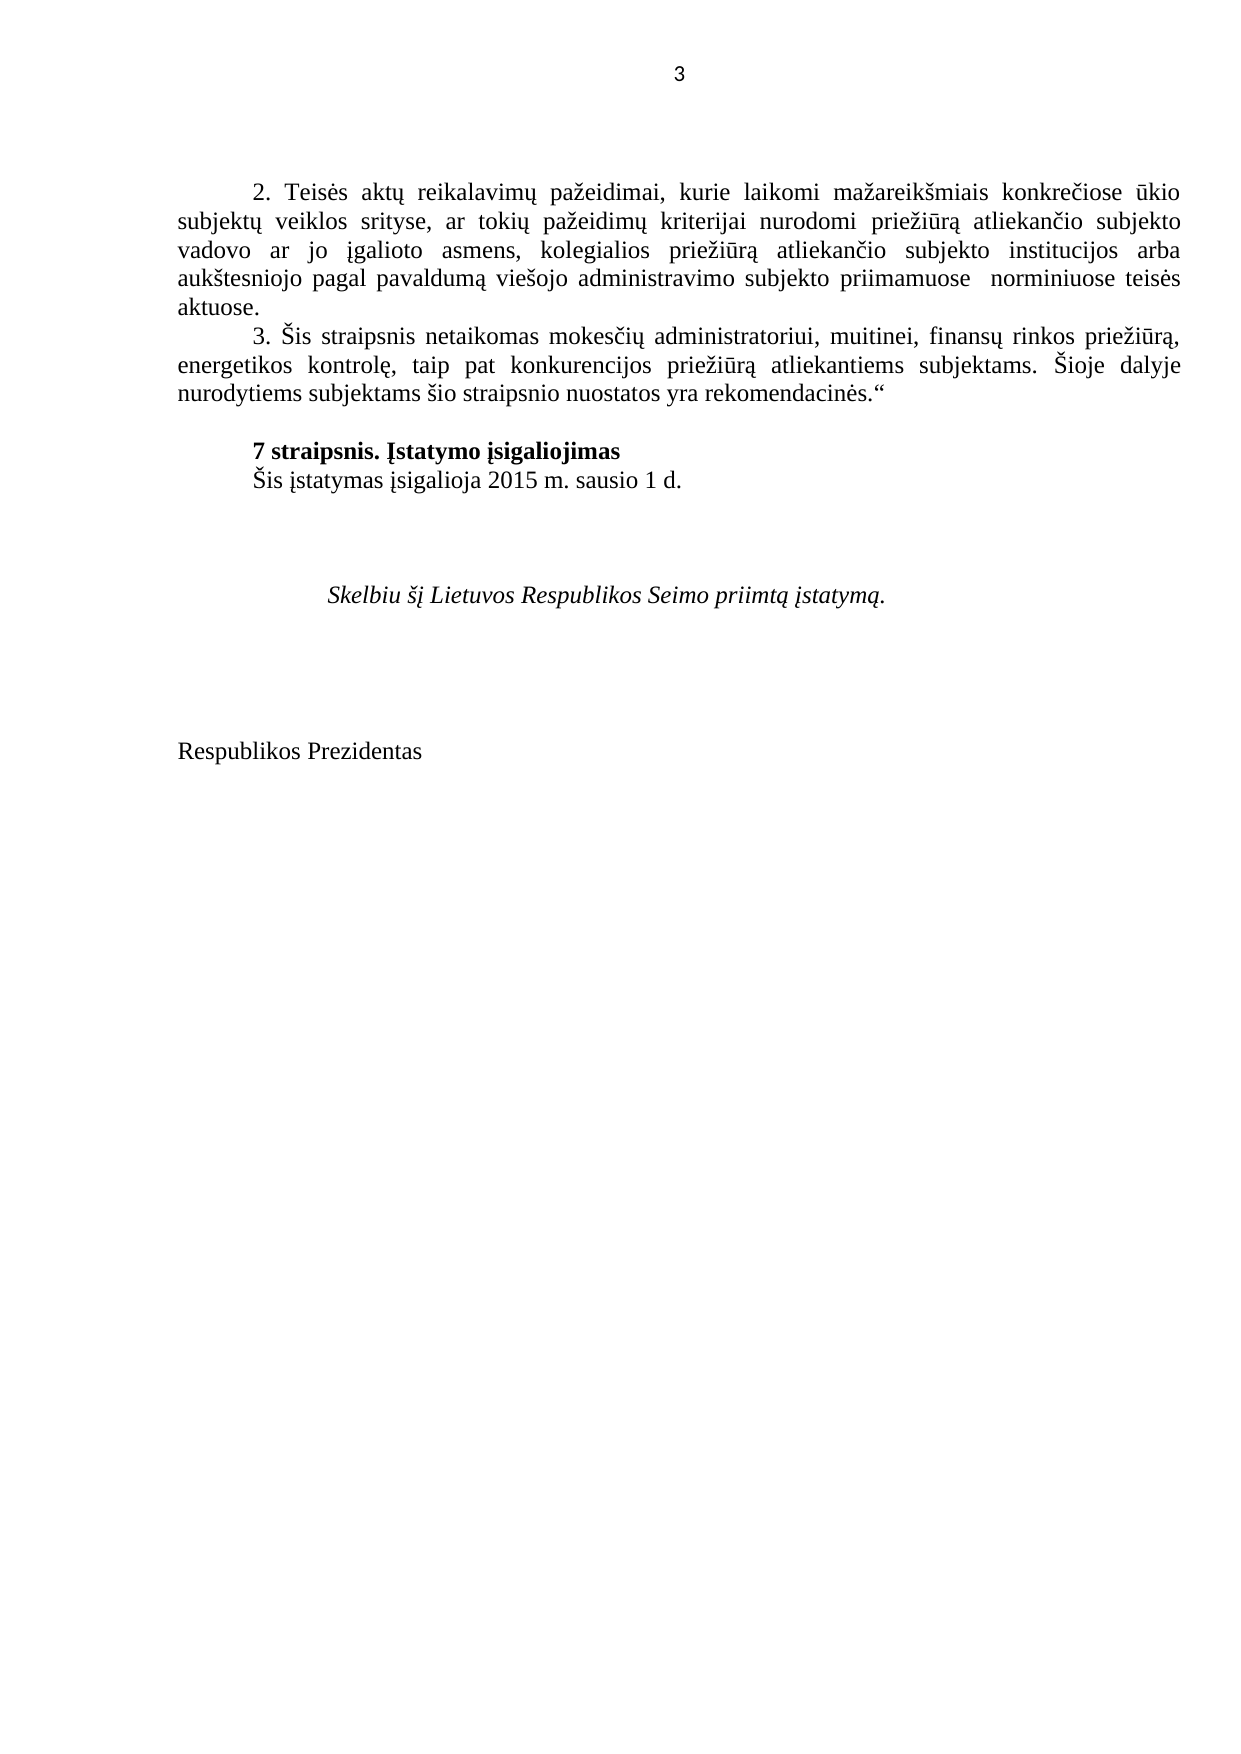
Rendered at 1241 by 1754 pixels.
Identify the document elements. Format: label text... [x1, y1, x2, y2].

text Respublikos Prezidentas [177, 736, 1181, 765]
text 7 straipsnis. Įstatymo įsigaliojimas [177, 436, 1181, 465]
text Skelbiu šį Lietuvos Respublikos Seimo priimtą įstatymą. [177, 580, 1181, 608]
text Šis įstatymas įsigalioja 2015 m. sausio 1 d. [177, 465, 1181, 493]
text 3. Šis straipsnis netaikomas mokesčių administratoriui, muitinei, finansų rinkos priežiūrą, energetikos kontrolę, taip pat konkurencijos priežiūrą atliekantiems subjektams. Šioje dalyje nurodytiems subjektams šio straipsnio nuostatos yra rekomendacinės.“ [177, 321, 1181, 407]
text 2. Teisės aktų reikalavimų pažeidimai, kurie laikomi mažareikšmiais konkrečiose ūkio subjektų veiklos srityse, ar tokių pažeidimų kriterijai nurodomi priežiūrą atliekančio subjekto vadovo ar jo įgalioto asmens, kolegialios priežiūrą atliekančio subjekto institucijos arba aukštesniojo pagal pavaldumą viešojo administravimo subjekto priimamuose norminiuose teisės aktuose. [177, 177, 1181, 321]
